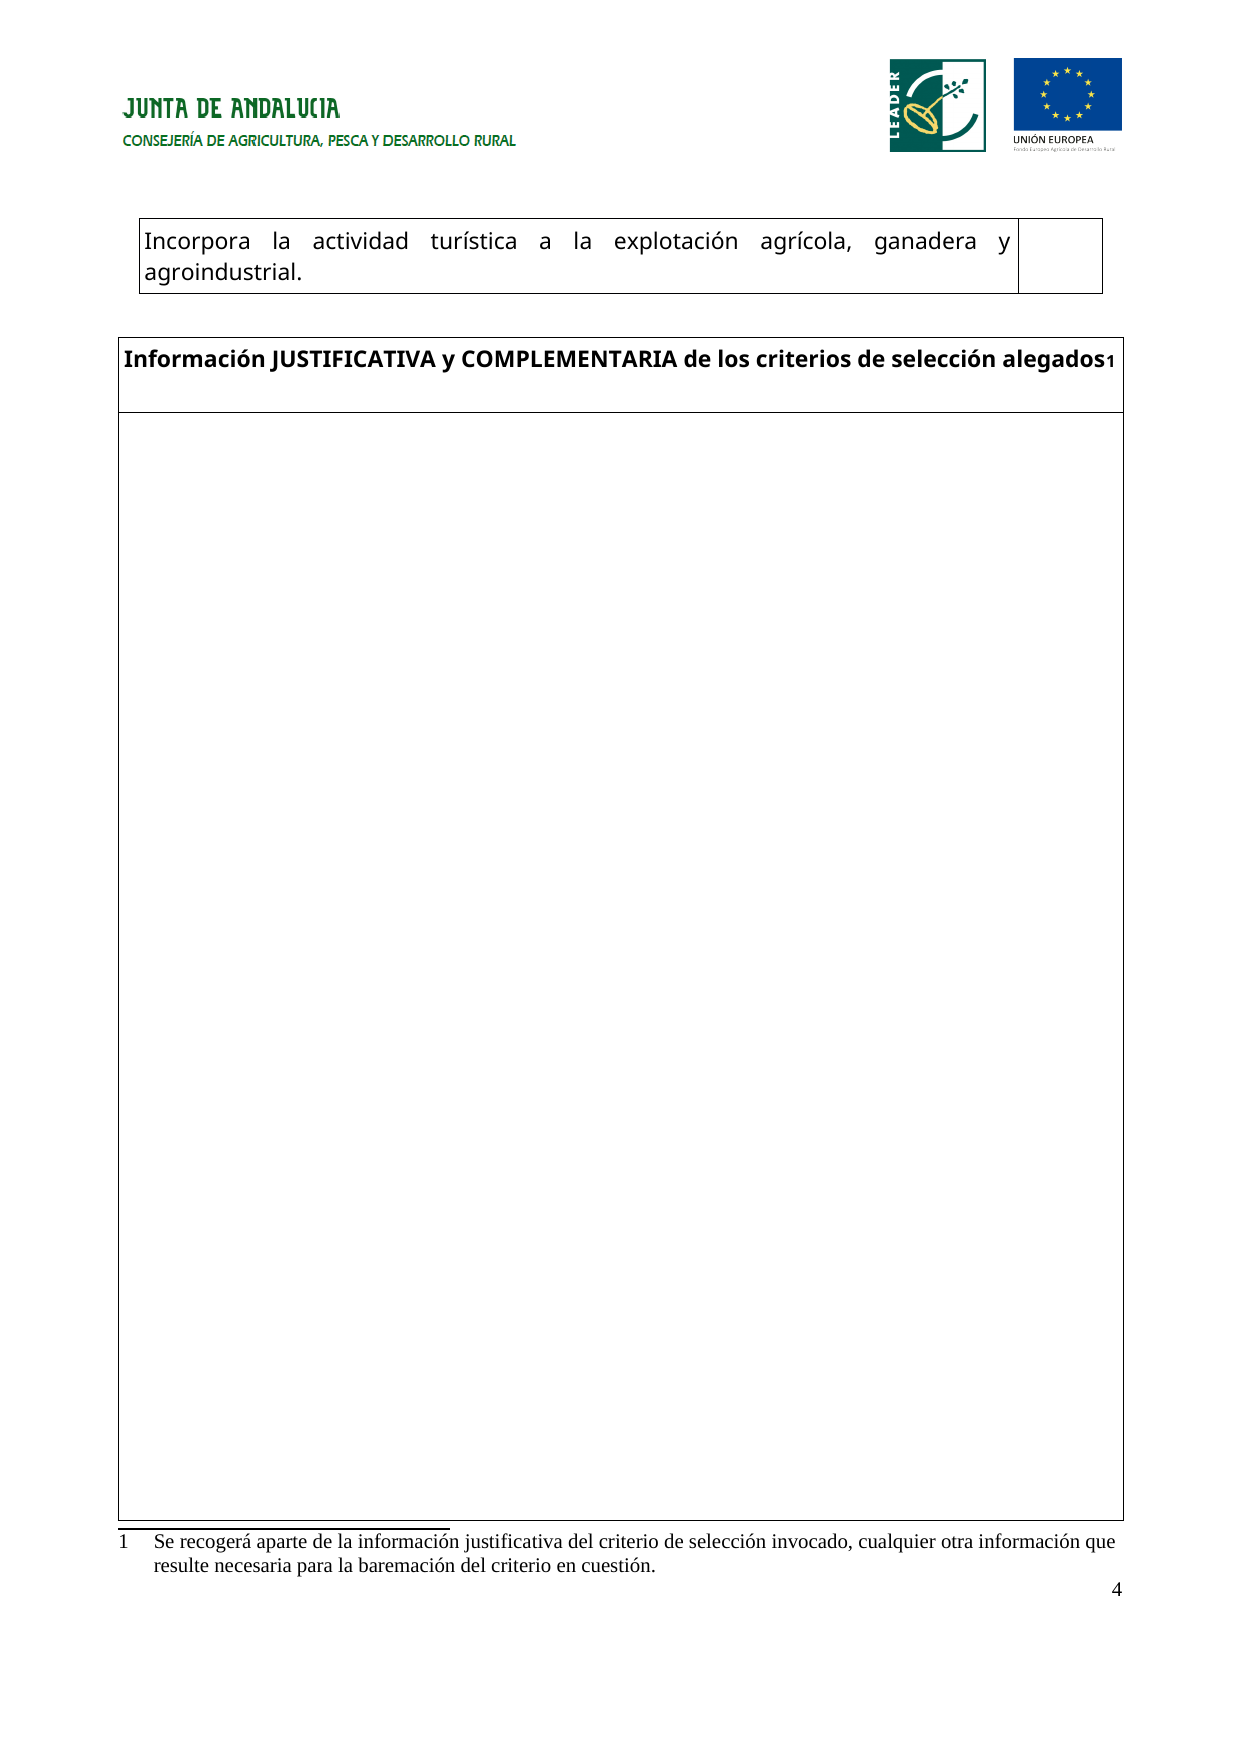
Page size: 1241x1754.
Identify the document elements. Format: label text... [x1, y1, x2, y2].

table_header Información JUSTIFICATIVA y COMPLEMENTARIA de los criterios de selección alegados [119, 338, 1123, 411]
table_cell [1019, 219, 1102, 293]
table_cell [119, 413, 1123, 1520]
table_cell Incorpora la actividad turística a la explotación agrícola, ganadera y agroindustrial. [140, 219, 1018, 293]
